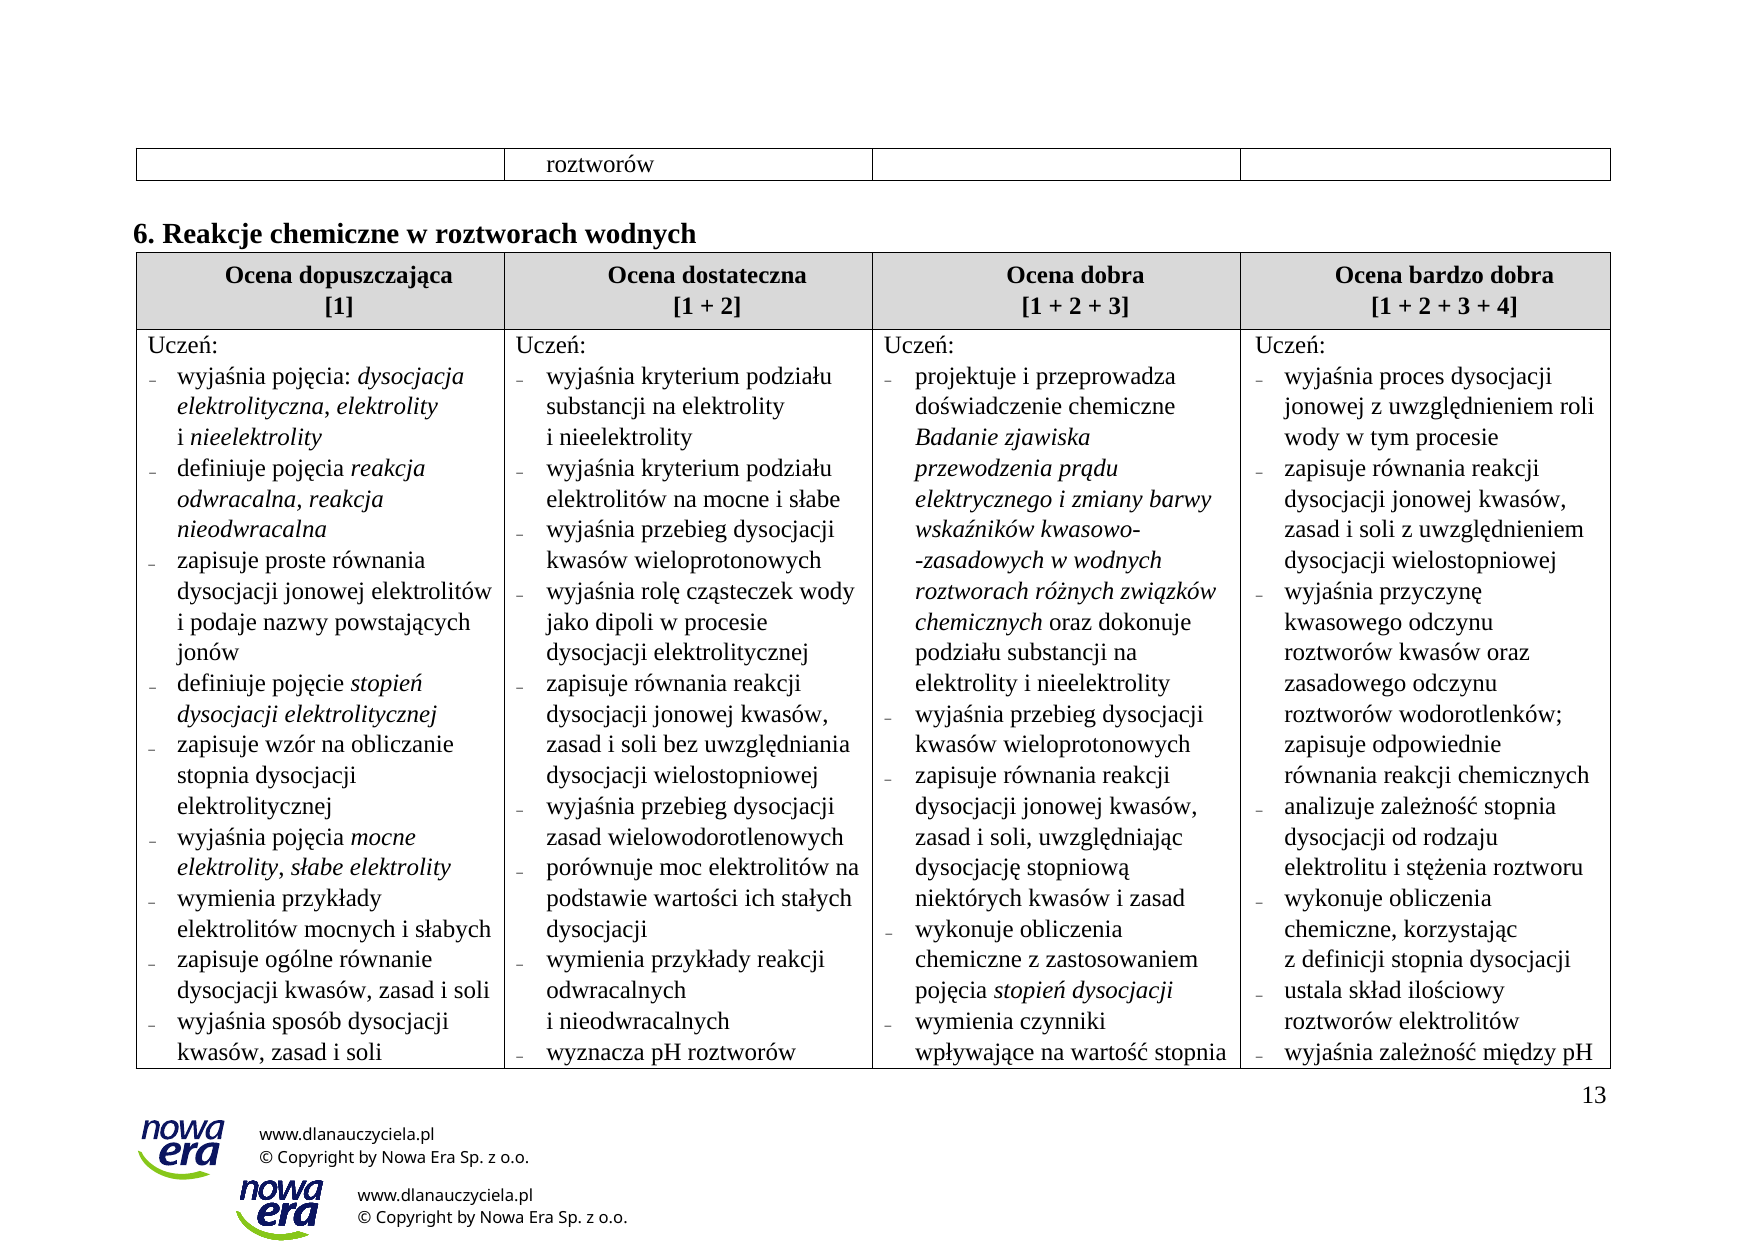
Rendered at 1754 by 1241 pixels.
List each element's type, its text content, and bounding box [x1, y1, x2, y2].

table_cell Uczeń: wyjaśnia proces dysocjacji jonowej z uwzględnieniem roli wody w tym procesie zapisuje równania reakcji dysocjacji jonowej kwasów, zasad i soli z uwzględnieniem dysocjacji wielostopniowej wyjaśnia przyczynę kwasowego odczynu roztworów kwasów oraz zasadowego odczynu roztworów wodorotlenków; zapisuje odpowiednie równania reakcji chemicznych analizuje zależność stopnia dysocjacji od rodzaju elektrolitu i stężenia roztworu wykonuje obliczenia chemiczne, korzystając z definicji stopnia dysocjacji ustala skład ilościowy roztworów elektrolitów wyjaśnia zależność między pH a iloczynem jonowym wody posługuje się pojęciem pH w odniesieniu do odczynu roztworu i stężenia jonów H+ i OH wymienia źródła zanieczyszczeń gleby, omawia ich skutki oraz podaje sposoby ochrony gleby przed degradacją omawia istotę reakcji zobojętniania i strącania osadów oraz podaje zastosowania tych reakcji chemicznych projektuje doświadczenie Otrzymywanie wodorosoli przez działanie kwasem na zasadę projektuje doświadczenie chemiczne Otrzymywanie osadów praktycznie nierozpuszczalnych soli i wodorotlenków opisuje działanie leków neutralizujących nadmiar kwasu w żołądku [1241, 330, 1610, 1067]
table_cell Uczeń: wyjaśnia pojęcia: dysocjacja elektrolityczna, elektrolity i nieelektrolity definiuje pojęcia reakcja odwracalna, reakcja nieodwracalna zapisuje proste równania dysocjacji jonowej elektrolitów i podaje nazwy powstających jonów definiuje pojęcie stopień dysocjacji elektrolitycznej zapisuje wzór na obliczanie stopnia dysocjacji elektrolitycznej wyjaśnia pojęcia mocne elektrolity, słabe elektrolity wymienia przykłady elektrolitów mocnych i słabych zapisuje ogólne równanie dysocjacji kwasów, zasad i soli wyjaśnia sposób dysocjacji kwasów, zasad i soli wyjaśnia pojęcia: odczyn roztworu, wskaźniki kwasowo- -zasadowe, pH, pOH wymienia podstawowe wskaźniki kwasowo-zasadowe (pH) i omawia ich zastosowania wyjaśnia, co to jest skala pH i w jaki sposób można z niej korzystać opisuje, czym są właściwości sorpcyjne gleby oraz co to jest odczyn gleby dokonuje podziału nawozów na naturalne i sztuczne (fosforowe, azotowe i potasowe) wymienia przykłady nawozów naturalnych i sztucznych wymienia podstawowe rodzaje zanieczyszczeń gleby wyjaśnia, na czym polega reakcja zobojętniania i reakcja strącania osadów oraz zapisuje odpowiednie równania reakcji chemicznych w postaci cząsteczkowej wskazuje w tabeli rozpuszczalności soli i wodorotlenków w wodzie związki chemiczne trudno rozpuszczalne [137, 330, 504, 1067]
table_header Ocena dobra [1 + 2 + 3] [873, 253, 1240, 329]
table_cell Uczeń: projektuje i przeprowadza doświadczenie chemiczne Badanie zjawiska przewodzenia prądu elektrycznego i zmiany barwy wskaźników kwasowo- -zasadowych w wodnych roztworach różnych związków chemicznych oraz dokonuje podziału substancji na elektrolity i nieelektrolity wyjaśnia przebieg dysocjacji kwasów wieloprotonowych zapisuje równania reakcji dysocjacji jonowej kwasów, zasad i soli, uwzględniając dysocjację stopniową niektórych kwasów i zasad wykonuje obliczenia chemiczne z zastosowaniem pojęcia stopień dysocjacji wymienia czynniki wpływające na wartość stopnia dysocjacji elektrolitycznej wyjaśnia wielkość stopnia dysocjacji dla elektrolitów dysocjujących stopniowo porównuje przewodnictwo elektryczne roztworów różnych kwasów o takich samych stężeniach i interpretuje wyniki doświadczeń chemicznych projektuje i przeprowadza doświadczenie Badanie właściwości sorpcyjnych gleby projektuje i przeprowadza doświadczenie chemiczne Badanie odczynu gleby opisuje wpływ pH gleby na rozwój roślin uzasadnia potrzebę stosowania nawozów sztucznych i pestycydów i podaje ich przykłady wyjaśnia, na czym polega chemiczne zanieczyszczenie gleby projektuje doświadczenie Otrzymywanie soli przez działanie kwasem na wodorotlenek bada przebieg reakcji zobojętniania z użyciem wskaźników kwasowo- -zasadowych wymienia sposoby otrzymywania wodorosoli i hydroksosoli oraz zapisuje odpowiednie równania reakcji chemicznych [873, 330, 1240, 1067]
table_header Ocena bardzo dobra [1 + 2 + 3 + 4] [1241, 253, 1610, 329]
table_cell Uczeń: wyjaśnia kryterium podziału substancji na elektrolity i nieelektrolity wyjaśnia kryterium podziału elektrolitów na mocne i słabe wyjaśnia przebieg dysocjacji kwasów wieloprotonowych wyjaśnia rolę cząsteczek wody jako dipoli w procesie dysocjacji elektrolitycznej zapisuje równania reakcji dysocjacji jonowej kwasów, zasad i soli bez uwzględniania dysocjacji wielostopniowej wyjaśnia przebieg dysocjacji zasad wielowodorotlenowych porównuje moc elektrolitów na podstawie wartości ich stałych dysocjacji wymienia przykłady reakcji odwracalnych i nieodwracalnych wyznacza pH roztworów z użyciem wskaźników kwasowo-zasadowych oraz określa ich odczyn oblicza pH i pOH na podstawie znanych stężeń molowych jonów H+ i OH− i odwrotnie projektuje i przeprowadza doświadczenie Badanie odczynu i pH roztworów kwasu, zasady i soli opisuje znaczenie właściwości sorpcyjnych i odczynu gleby oraz wpływ pH gleby na wzrost wybranych roślin wyjaśnia, na czym polega zanieczyszczenie gleby wymienia źródła chemicznego zanieczyszczenia gleby zapisuje równania reakcji zobojętniania w postaci cząsteczkowej i jonowej i skróconego zapisu jonowego analizuje tabelę rozpuszczalności soli i wodorotlenków w wodzie pod kątem możliwości przeprowadzenia reakcji strącania osadów zapisuje równania reakcji strącania osadów w postaci cząsteczkowej, jonowej i skróconego zapisu jonowego [505, 330, 872, 1067]
table_header Ocena dopuszczająca [1] [137, 253, 504, 329]
table_header Ocena dostateczna [1 + 2] [505, 253, 872, 329]
text 6. Reakcje chemiczne w roztworach wodnych [133, 216, 1606, 250]
